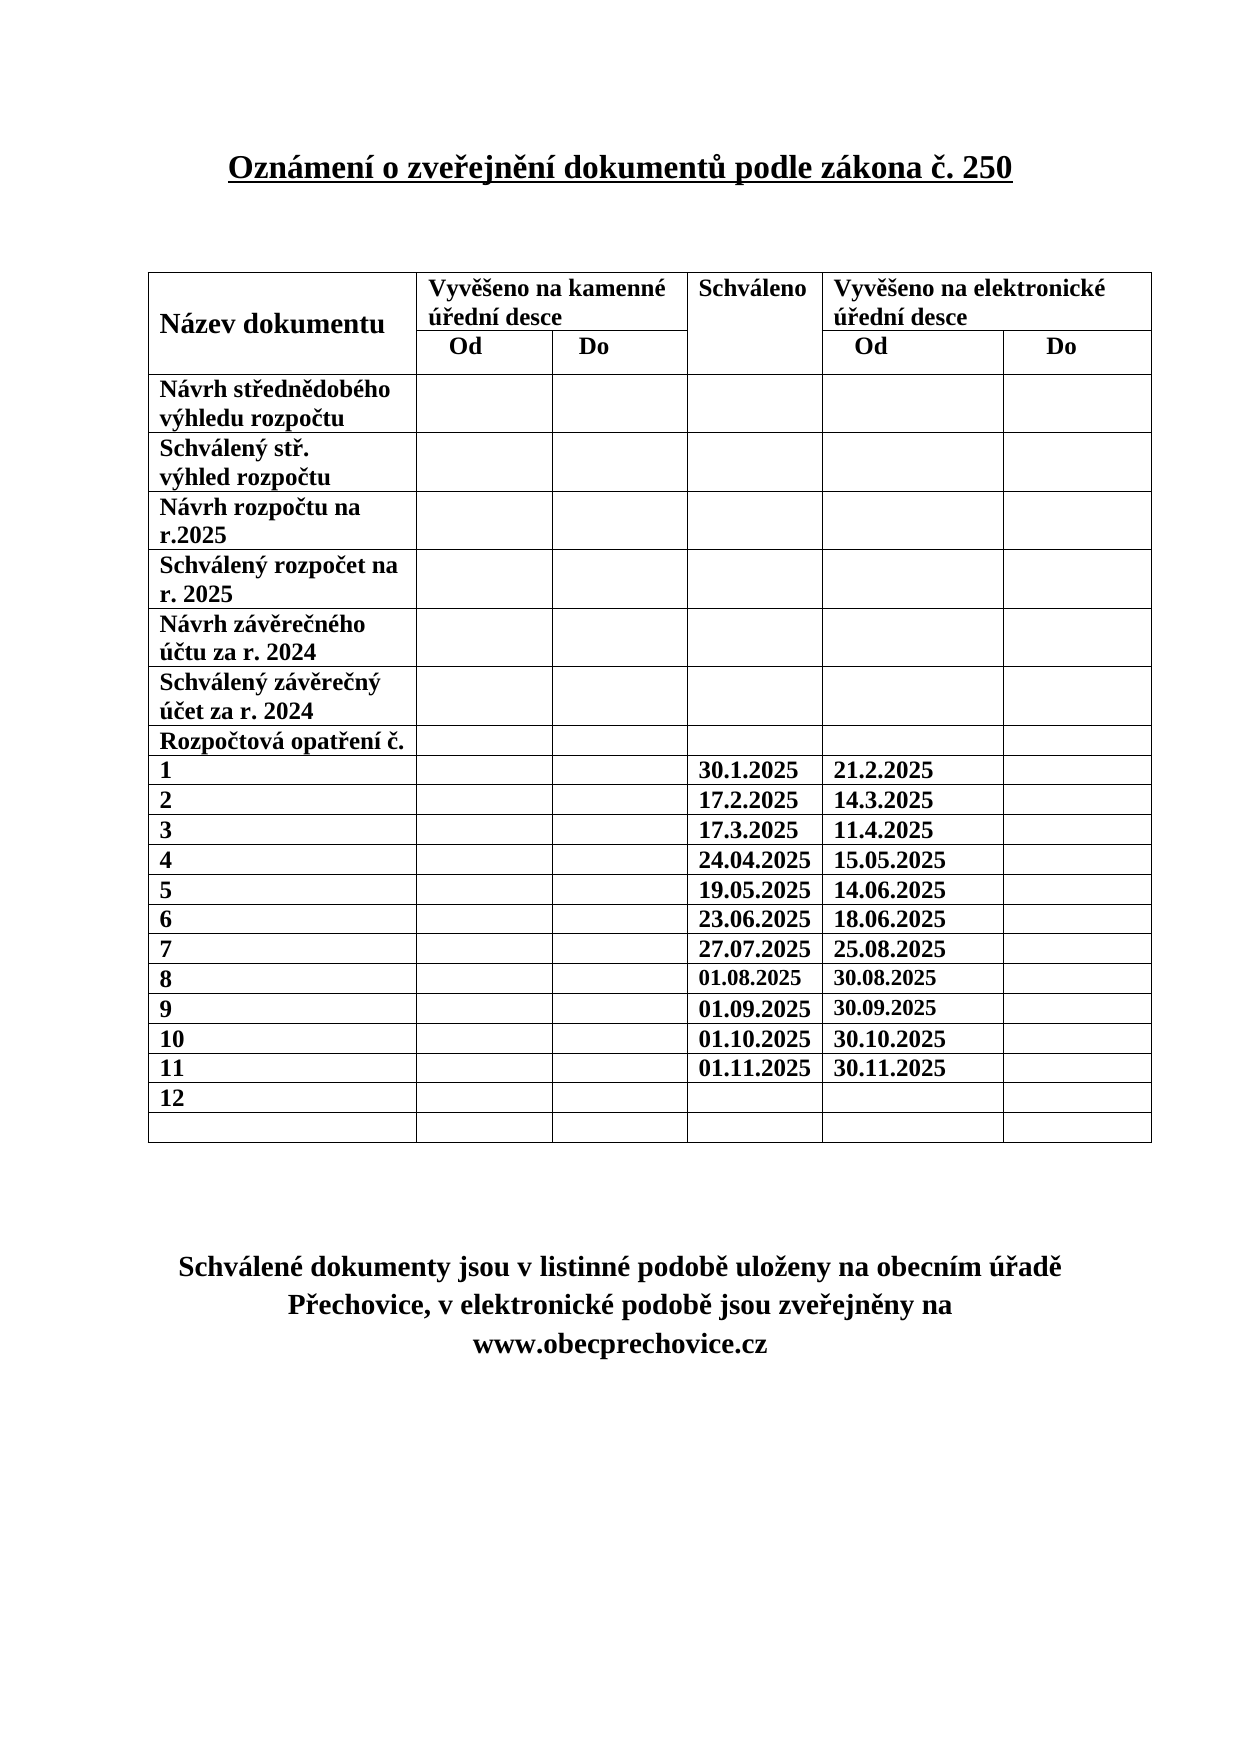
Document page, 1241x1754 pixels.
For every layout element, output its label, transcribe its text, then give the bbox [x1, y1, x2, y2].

table_cell [417, 433, 552, 491]
table_cell 1 [149, 756, 416, 784]
table_cell [417, 1083, 552, 1112]
table_cell 14.3.2025 [823, 785, 1003, 814]
table_cell 5 [149, 875, 416, 903]
table_cell [688, 433, 822, 491]
table_cell 23.06.2025 [688, 905, 822, 933]
table_cell [417, 550, 552, 608]
table_header Název dokumentu [149, 273, 416, 373]
table_cell Do [1004, 331, 1151, 373]
table_cell 18.06.2025 [823, 905, 1003, 933]
table_cell 30.1.2025 [688, 756, 822, 784]
table_cell [553, 492, 687, 549]
table_cell [553, 1113, 687, 1142]
table_cell 17.3.2025 [688, 815, 822, 844]
table_cell [417, 609, 552, 666]
table_cell 7 [149, 934, 416, 963]
table_cell [688, 1083, 822, 1112]
table_cell [149, 1113, 416, 1142]
table_cell 4 [149, 845, 416, 874]
table_cell [688, 609, 822, 666]
table_cell [417, 964, 552, 993]
table_cell 14.06.2025 [823, 875, 1003, 903]
table_cell Od [417, 331, 552, 373]
table_cell [553, 756, 687, 784]
table_cell [1004, 815, 1151, 844]
table_cell [553, 875, 687, 903]
table_cell Do [553, 331, 687, 373]
table_cell [553, 845, 687, 874]
table_cell Návrh střednědobého výhledu rozpočtu [149, 375, 416, 432]
table_cell [417, 756, 552, 784]
table_cell [553, 667, 687, 725]
table_cell [417, 785, 552, 814]
table_cell [553, 1054, 687, 1082]
table_cell Návrh závěrečného účtu za r. 2024 [149, 609, 416, 666]
table_cell [1004, 964, 1151, 993]
table_cell [417, 934, 552, 963]
text Oznámení o zveřejnění dokumentů podle zákona č. 250 [148, 148, 1093, 186]
table_cell [553, 433, 687, 491]
table_cell [688, 1113, 822, 1142]
table_cell [1004, 875, 1151, 903]
table_cell [417, 875, 552, 903]
table_cell [823, 433, 1003, 491]
table_cell 9 [149, 994, 416, 1023]
table_cell Od [823, 331, 1003, 373]
table_cell 21.2.2025 [823, 756, 1003, 784]
table_cell [1004, 433, 1151, 491]
table_cell [823, 1113, 1003, 1142]
table_cell [688, 375, 822, 432]
table_cell [553, 375, 687, 432]
table_cell [1004, 1024, 1151, 1052]
table_cell 8 [149, 964, 416, 993]
table_cell 11.4.2025 [823, 815, 1003, 844]
table_cell [1004, 756, 1151, 784]
table_cell 01.11.2025 [688, 1054, 822, 1082]
table_cell 30.11.2025 [823, 1054, 1003, 1082]
table_cell [417, 845, 552, 874]
table_cell Schválený závěrečný účet za r. 2024 [149, 667, 416, 725]
table_cell [823, 492, 1003, 549]
table_cell [1004, 845, 1151, 874]
table_cell 27.07.2025 [688, 934, 822, 963]
table_cell [823, 550, 1003, 608]
table_cell [417, 1113, 552, 1142]
table_cell [553, 1083, 687, 1112]
text Schválené dokumenty jsou v listinné podobě uloženy na obecním úřadě Přechovice, v elektronické podobě jsou zveřejněny na www.obecprechovice.cz [148, 1249, 1093, 1359]
table_cell 2 [149, 785, 416, 814]
table_cell [553, 964, 687, 993]
table_cell [823, 1083, 1003, 1112]
table_cell [417, 905, 552, 933]
table_cell [1004, 1113, 1151, 1142]
table_header Vyvěšeno na kamenné úřední desce [417, 273, 687, 330]
table_cell [417, 667, 552, 725]
table_cell [1004, 905, 1151, 933]
table_cell [1004, 375, 1151, 432]
table_cell [553, 785, 687, 814]
table_cell Schválený stř. výhled rozpočtu [149, 433, 416, 491]
table_cell 30.10.2025 [823, 1024, 1003, 1052]
table_cell [417, 1024, 552, 1052]
table_cell [553, 905, 687, 933]
table_cell [688, 667, 822, 725]
table_cell [553, 609, 687, 666]
table_cell 30.08.2025 [823, 964, 1003, 993]
table_header Schváleno [688, 273, 822, 373]
table_cell 24.04.2025 [688, 845, 822, 874]
table_cell 01.10.2025 [688, 1024, 822, 1052]
table_cell [417, 815, 552, 844]
table_cell 10 [149, 1024, 416, 1052]
table_cell [417, 1054, 552, 1082]
table_cell [1004, 934, 1151, 963]
table_cell 01.09.2025 [688, 994, 822, 1023]
table_cell [553, 934, 687, 963]
table_cell [553, 550, 687, 608]
table_cell 19.05.2025 [688, 875, 822, 903]
table_cell [553, 726, 687, 754]
table_cell [417, 375, 552, 432]
table_cell 15.05.2025 [823, 845, 1003, 874]
table_cell [1004, 1083, 1151, 1112]
table_cell [417, 492, 552, 549]
table_cell 01.08.2025 [688, 964, 822, 993]
table_cell [688, 492, 822, 549]
table_cell Schválený rozpočet na r. 2025 [149, 550, 416, 608]
table_cell 30.09.2025 [823, 994, 1003, 1023]
table_cell [823, 609, 1003, 666]
table_cell [688, 550, 822, 608]
table_header Vyvěšeno na elektronické úřední desce [823, 273, 1151, 330]
table_cell [1004, 492, 1151, 549]
table_cell 11 [149, 1054, 416, 1082]
table_cell Rozpočtová opatření č. [149, 726, 416, 754]
table_cell [1004, 667, 1151, 725]
table_cell 12 [149, 1083, 416, 1112]
table_cell [823, 375, 1003, 432]
table_cell [823, 726, 1003, 754]
table_cell [553, 815, 687, 844]
table_cell 6 [149, 905, 416, 933]
table_cell [823, 667, 1003, 725]
table_cell [1004, 726, 1151, 754]
table_cell [553, 1024, 687, 1052]
table_cell [1004, 609, 1151, 666]
table_cell 25.08.2025 [823, 934, 1003, 963]
table_cell [1004, 550, 1151, 608]
table_cell [1004, 1054, 1151, 1082]
table_cell [417, 994, 552, 1023]
table_cell [417, 726, 552, 754]
table_cell [688, 726, 822, 754]
table_cell 17.2.2025 [688, 785, 822, 814]
table_cell 3 [149, 815, 416, 844]
table_cell [1004, 994, 1151, 1023]
table_cell Návrh rozpočtu na r.2025 [149, 492, 416, 549]
table_cell [553, 994, 687, 1023]
table_cell [1004, 785, 1151, 814]
